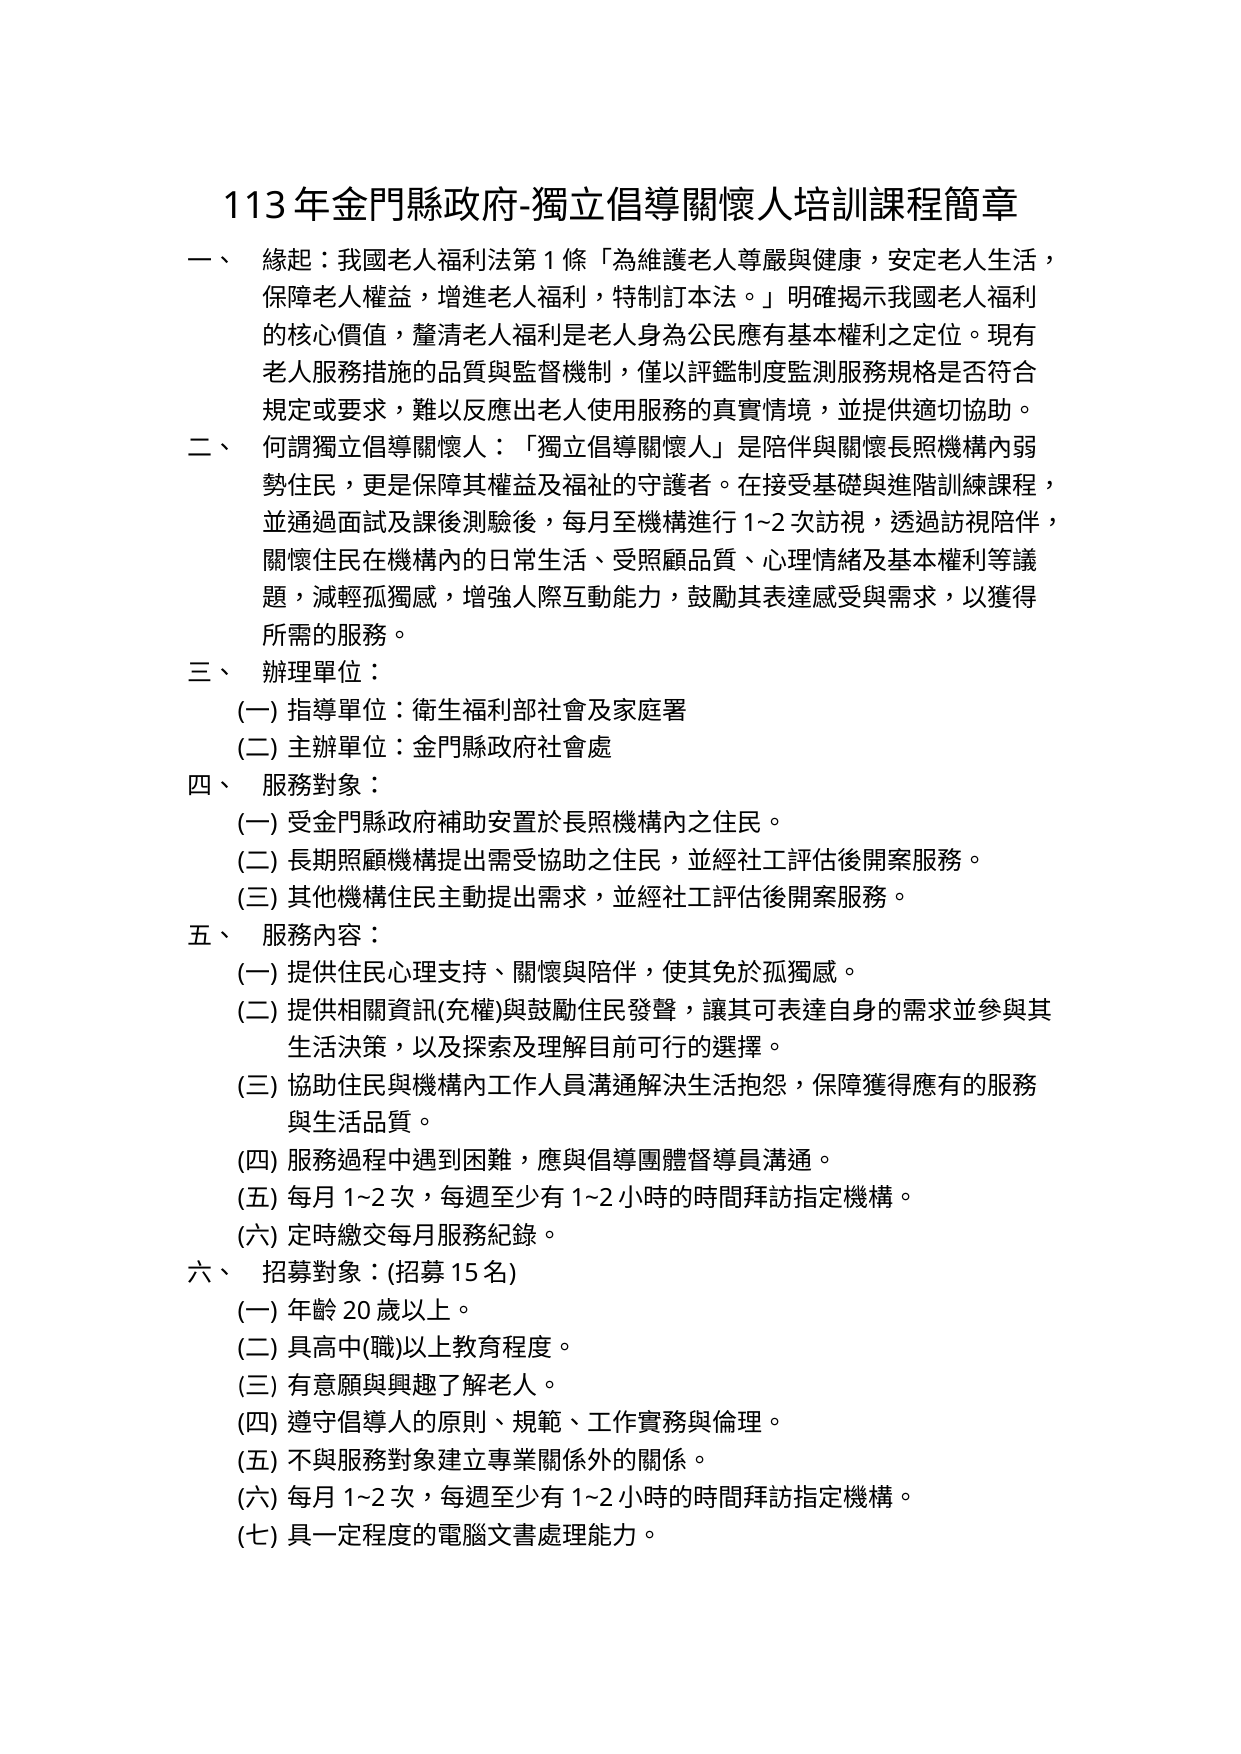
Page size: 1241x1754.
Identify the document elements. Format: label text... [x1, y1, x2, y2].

list 緣起：我國老人福利法第1條「為維護老人尊嚴與健康，安定老人生活，保障老人權益，增進老人福利，特制訂本法。」明確揭示我國老人福利的核心價值，釐清老人福利是老人身為公民應有基本權利之定位。現有老人服務措施的品質與監督機制，僅以評鑑制度監測服務規格是否符合規定或要求，難以反應出老人使用服務的真實情境，並提供適切協助。 [187, 239, 1053, 427]
list 具高中(職)以上教育程度。 [237, 1327, 1053, 1364]
list 指導單位：衛生福利部社會及家庭署 [237, 689, 1053, 727]
list 定時繳交每月服務紀錄。 [237, 1214, 1053, 1252]
list 提供相關資訊(充權)與鼓勵住民發聲，讓其可表達自身的需求並參與其生活決策，以及探索及理解目前可行的選擇。 [237, 989, 1053, 1064]
list 每月1~2次，每週至少有1~2小時的時間拜訪指定機構。 [237, 1477, 1053, 1514]
list 受金門縣政府補助安置於長照機構內之住民。 [237, 802, 1053, 839]
list 遵守倡導人的原則、規範、工作實務與倫理。 [237, 1402, 1053, 1439]
list 服務內容： [187, 914, 1053, 952]
list 長期照顧機構提出需受協助之住民，並經社工評估後開案服務。 [237, 839, 1053, 877]
list 具一定程度的電腦文書處理能力。 [237, 1514, 1053, 1589]
list 協助住民與機構內工作人員溝通解決生活抱怨，保障獲得應有的服務與生活品質。 [237, 1064, 1053, 1139]
text 113年金門縣政府-獨立倡導關懷人培訓課程簡章 [187, 164, 1053, 239]
list 有意願與興趣了解老人。 [237, 1364, 1053, 1402]
list 不與服務對象建立專業關係外的關係。 [237, 1439, 1053, 1477]
list 年齡20歲以上。 [237, 1289, 1053, 1327]
list 何謂獨立倡導關懷人：「獨立倡導關懷人」是陪伴與關懷長照機構內弱勢住民，更是保障其權益及福祉的守護者。在接受基礎與進階訓練課程，並通過面試及課後測驗後，每月至機構進行1~2次訪視，透過訪視陪伴，關懷住民在機構內的日常生活、受照顧品質、心理情緒及基本權利等議題，減輕孤獨感，增強人際互動能力，鼓勵其表達感受與需求，以獲得所需的服務。 [187, 427, 1053, 652]
list 服務過程中遇到困難，應與倡導團體督導員溝通。 [237, 1139, 1053, 1177]
list 服務對象： [187, 764, 1053, 802]
list 招募對象：(招募15名) [187, 1252, 1053, 1289]
list 提供住民心理支持、關懷與陪伴，使其免於孤獨感。 [237, 952, 1053, 989]
list 每月1~2次，每週至少有1~2小時的時間拜訪指定機構。 [237, 1177, 1053, 1214]
list 主辦單位：金門縣政府社會處 [237, 727, 1053, 764]
list 辦理單位： [187, 652, 1053, 689]
list 其他機構住民主動提出需求，並經社工評估後開案服務。 [237, 877, 1053, 914]
